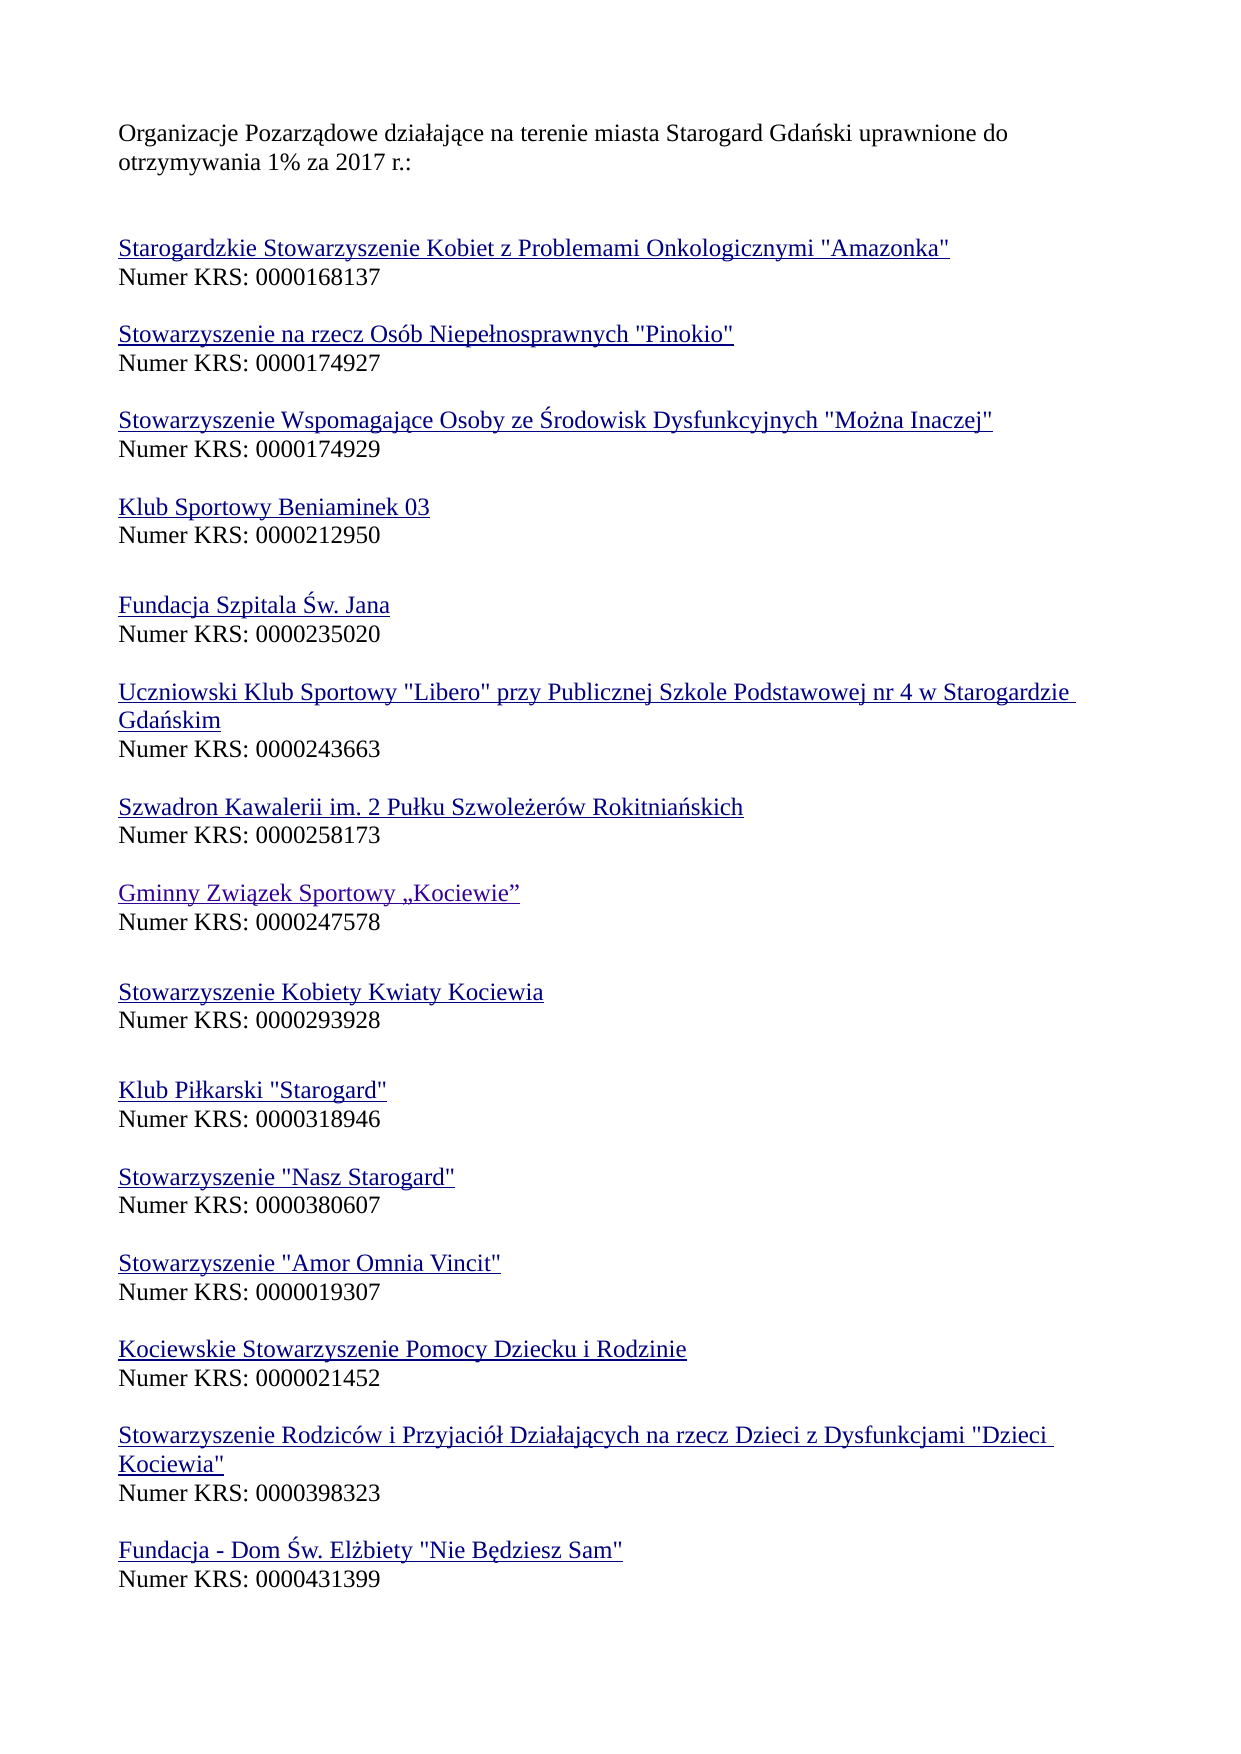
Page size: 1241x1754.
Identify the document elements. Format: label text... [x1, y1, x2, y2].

text Numer KRS: 0000293928 [118, 1006, 1122, 1034]
text Numer KRS: 0000174929 [118, 434, 1122, 463]
text Numer KRS: 0000258173 [118, 821, 1122, 849]
text Fundacja - Dom Św. Elżbiety "Nie Będziesz Sam" [118, 1536, 1122, 1564]
text Numer KRS: 0000174927 [118, 348, 1122, 377]
text Klub Piłkarski "Starogard" [118, 1076, 1122, 1104]
text Uczniowski Klub Sportowy "Libero" przy Publicznej Szkole Podstawowej nr 4 w Starogardzie Gdańskim [118, 677, 1122, 734]
text Stowarzyszenie na rzecz Osób Niepełnosprawnych "Pinokio" [118, 319, 1122, 348]
text Kociewskie Stowarzyszenie Pomocy Dziecku i Rodzinie [118, 1334, 1122, 1363]
text Klub Sportowy Beniaminek 03 [118, 492, 1122, 521]
text Numer KRS: 0000243663 [118, 734, 1122, 763]
text Numer KRS: 0000380607 [118, 1191, 1122, 1219]
text Starogardzkie Stowarzyszenie Kobiet z Problemami Onkologicznymi "Amazonka" [118, 233, 1122, 262]
text Numer KRS: 0000021452 [118, 1363, 1122, 1392]
text Numer KRS: 0000398323 [118, 1478, 1122, 1507]
text Numer KRS: 0000168137 [118, 262, 1122, 291]
text Fundacja Szpitala Św. Jana [118, 591, 1122, 619]
text Numer KRS: 0000235020 [118, 619, 1122, 648]
text Gminny Związek Sportowy „Kociewie” [118, 878, 1122, 907]
text Numer KRS: 0000019307 [118, 1277, 1122, 1306]
text Numer KRS: 0000212950 [118, 521, 1122, 549]
text Stowarzyszenie "Amor Omnia Vincit" [118, 1248, 1122, 1277]
text Stowarzyszenie Rodziców i Przyjaciół Działających na rzecz Dzieci z Dysfunkcjami "Dzieci Kociewia" [118, 1421, 1122, 1478]
text Numer KRS: 0000318946 [118, 1104, 1122, 1133]
text Organizacje Pozarządowe działające na terenie miasta Starogard Gdański uprawnione do otrzymywania 1% za 2017 r.: [118, 118, 1122, 176]
text Stowarzyszenie Kobiety Kwiaty Kociewia [118, 977, 1122, 1006]
text Numer KRS: 0000431399 [118, 1564, 1122, 1593]
text Szwadron Kawalerii im. 2 Pułku Szwoleżerów Rokitniańskich [118, 792, 1122, 821]
text Stowarzyszenie Wspomagające Osoby ze Środowisk Dysfunkcyjnych "Można Inaczej" [118, 406, 1122, 434]
text Numer KRS: 0000247578 [118, 907, 1122, 936]
text Stowarzyszenie "Nasz Starogard" [118, 1162, 1122, 1191]
